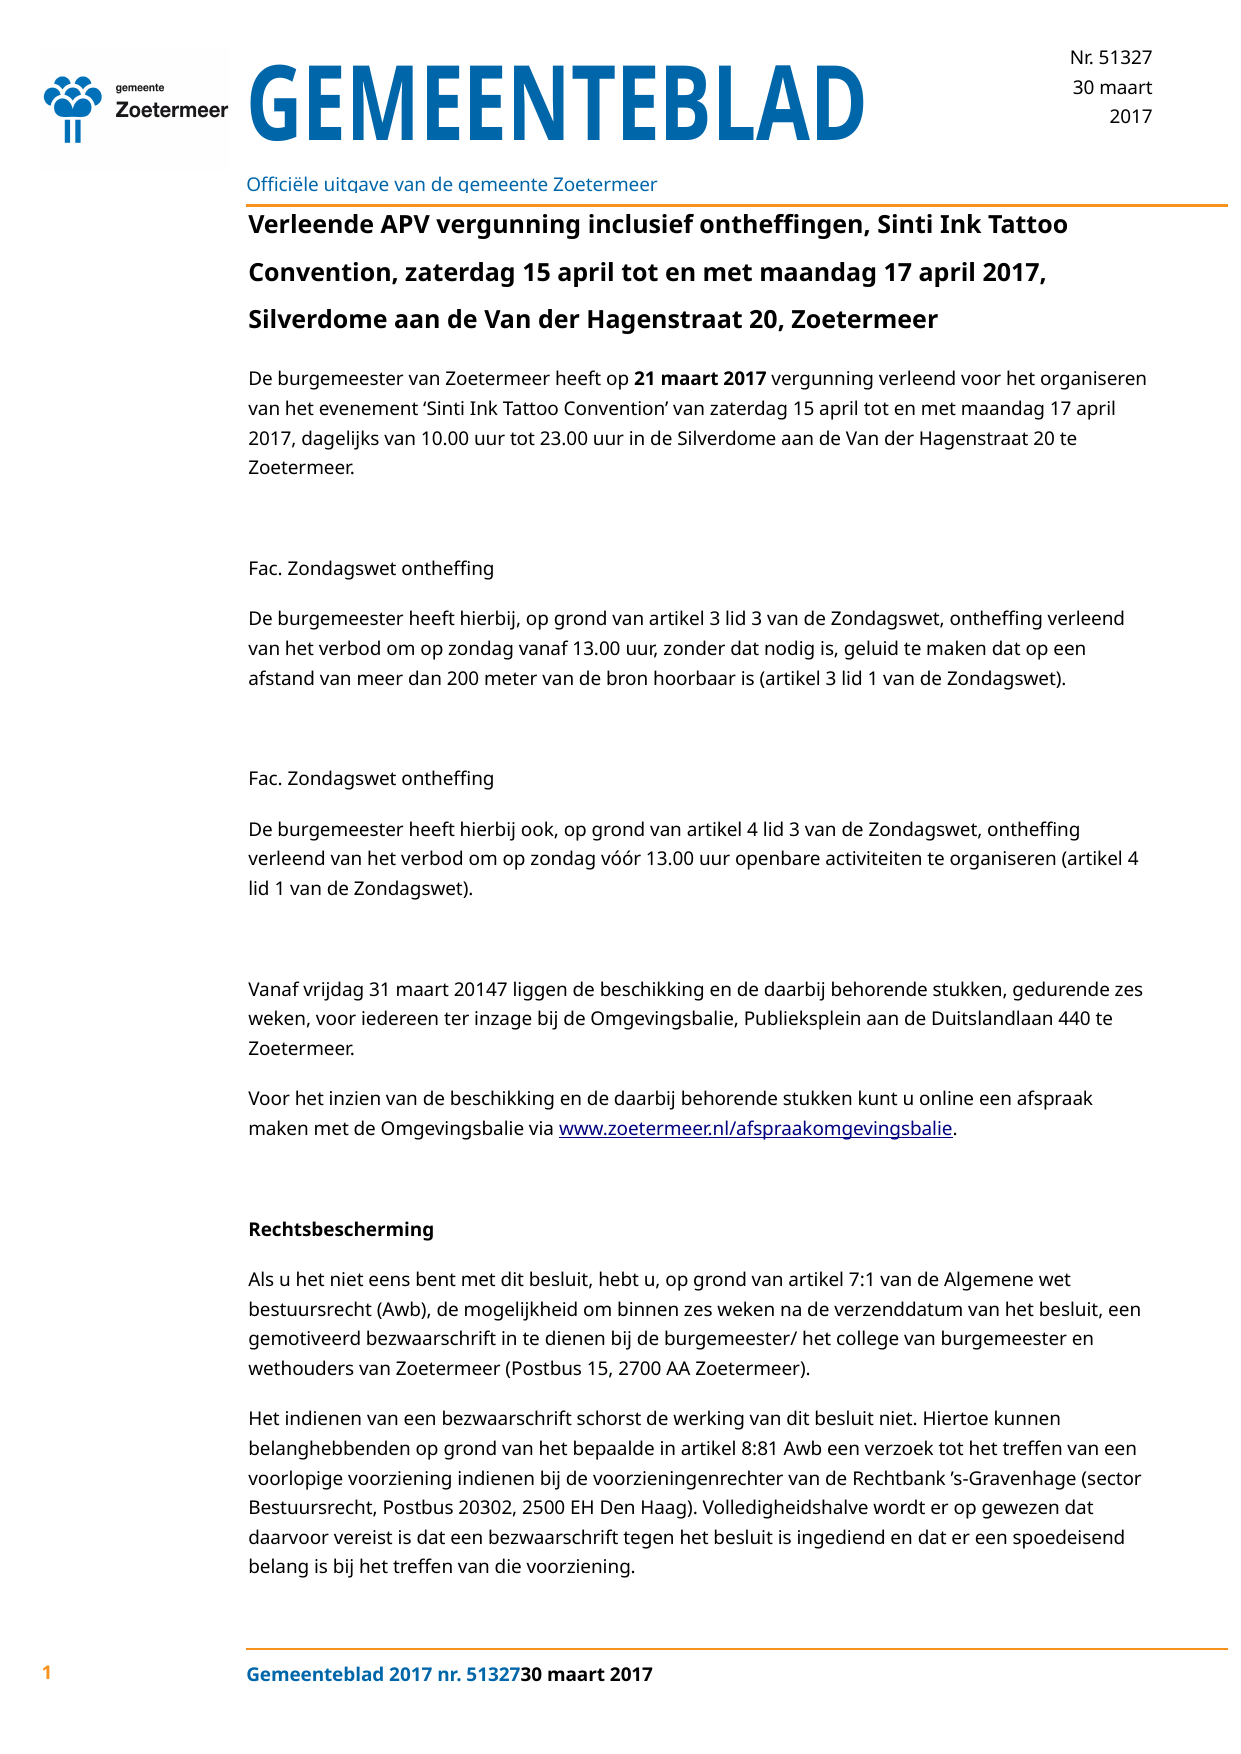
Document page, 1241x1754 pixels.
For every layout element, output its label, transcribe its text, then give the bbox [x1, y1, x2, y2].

text Rechtsbescherming [248, 1216, 1152, 1242]
text De burgemeester heeft hierbij ook, op grond van artikel 4 lid 3 van de Zondagswet, ontheffing verleend van het verbod om op zondag vóór 13.00 uur openbare activiteiten te organiseren (artikel 4 lid 1 van de Zondagswet). [248, 816, 1152, 901]
text De burgemeester heeft hierbij, op grond van artikel 3 lid 3 van de Zondagswet, ontheffing verleend van het verbod om op zondag vanaf 13.00 uur, zonder dat nodig is, geluid te maken dat op een afstand van meer dan 200 meter van de bron hoorbaar is (artikel 3 lid 1 van de Zondagswet). [248, 606, 1152, 690]
text Voor het inzien van de beschikking en de daarbij behorende stukken kunt u online een afspraak maken met de Omgevingsbalie via www.zoetermeer.nl/afspraakomgevingsbalie. [248, 1086, 1152, 1141]
text Fac. Zondagswet ontheffing [248, 555, 1152, 581]
text De burgemeester van Zoetermeer heeft op 21 maart 2017 vergunning verleend voor het organiseren van het evenement ‘Sinti Ink Tattoo Convention’ van zaterdag 15 april tot en met maandag 17 april 2017, dagelijks van 10.00 uur tot 23.00 uur in de Silverdome aan de Van der Hagenstraat 20 te Zoetermeer. [248, 366, 1152, 480]
text Als u het niet eens bent met dit besluit, hebt u, op grond van artikel 7:1 van de Algemene wet bestuursrecht (Awb), de mogelijkheid om binnen zes weken na de verzenddatum van het besluit, een gemotiveerd bezwaarschrift in te dienen bij de burgemeester/ het college van burgemeester en wethouders van Zoetermeer (Postbus 15, 2700 AA Zoetermeer). [248, 1266, 1152, 1381]
picture [41, 47, 231, 172]
text Het indienen van een bezwaarschrift schorst de werking van dit besluit niet. Hiertoe kunnen belanghebbenden op grond van het bepaalde in artikel 8:81 Awb een verzoek tot het treffen van een voorlopige voorziening indienen bij de voorzieningenrechter van de Rechtbank ’s-Gravenhage (sector Bestuursrecht, Postbus 20302, 2500 EH Den Haag). Volledigheidshalve wordt er op gewezen dat daarvoor vereist is dat een bezwaarschrift tegen het besluit is ingediend en dat er een spoedeisend belang is bij het treffen van die voorziening. [248, 1406, 1152, 1579]
text Fac. Zondagswet ontheffing [248, 766, 1152, 791]
text Verleende APV vergunning inclusief ontheffingen, Sinti Ink Tattoo Convention, zaterdag 15 april tot en met maandag 17 april 2017, Silverdome aan de Van der Hagenstraat 20, Zoetermeer [248, 207, 1152, 336]
text Vanaf vrijdag 31 maart 20147 liggen de beschikking en de daarbij behorende stukken, gedurende zes weken, voor iedereen ter inzage bij de Omgevingsbalie, Publieksplein aan de Duitslandlaan 440 te Zoetermeer. [248, 976, 1152, 1061]
